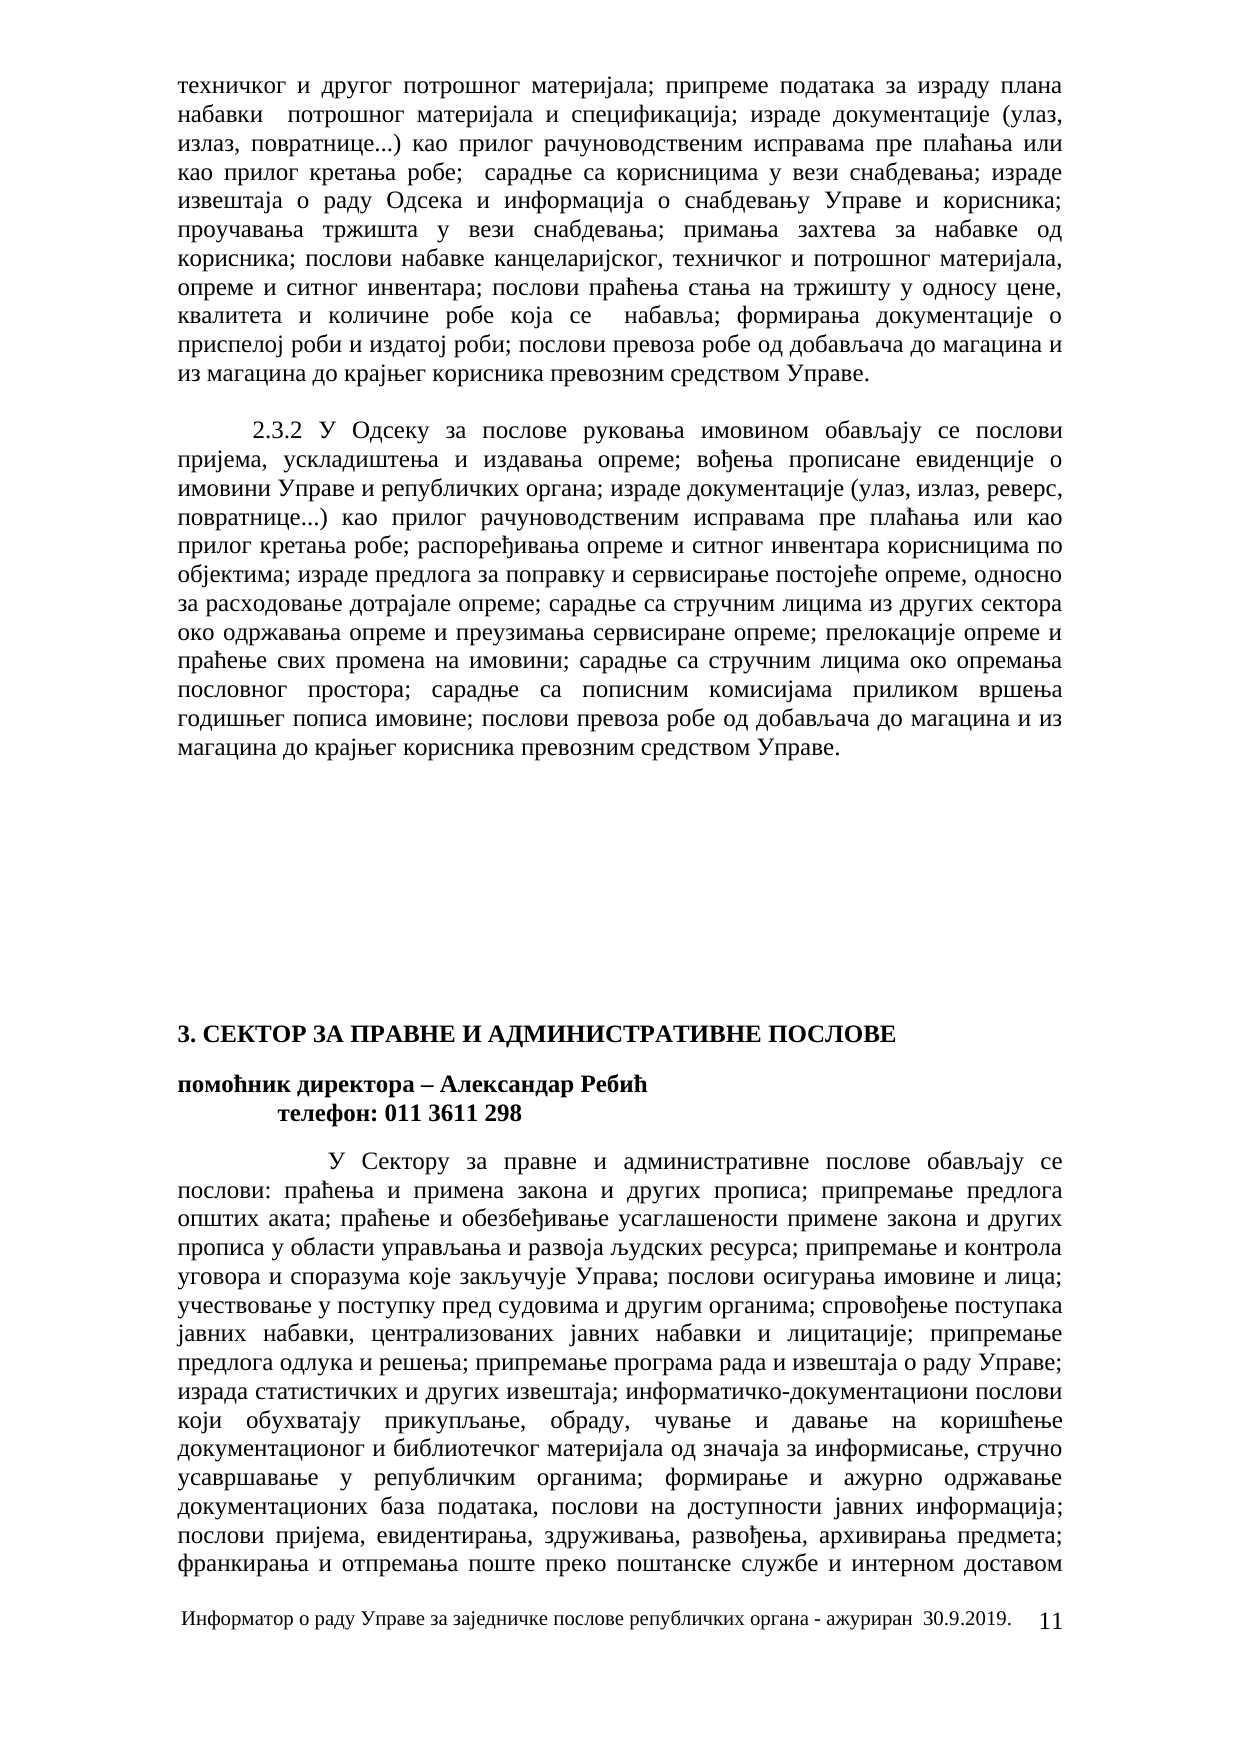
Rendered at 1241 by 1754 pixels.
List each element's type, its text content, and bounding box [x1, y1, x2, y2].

text техничког и другог потрошног материјала; припреме података за израду плана набавки потрошног материјала и спецификација; израде документације (улаз, излаз, повратнице...) као прилог рачуноводственим исправама пре плаћања или као прилог кретања робе; сарадње са корисницима у вези снабдевања; израде извештаја о раду Одсека и информација о снабдевању Управе и корисника; проучавања тржишта у вези снабдевања; примања захтева за набавке од корисника; послови набавке канцеларијског, техничког и потрошног материјала, опреме и ситног инвентара; послови праћења стања на тржишту у односу цене, квалитета и количине робе која се набавља; формирања документације о приспелој роби и издатој роби; послови превоза робе од добављача до магацина и из магацина до крајњег корисника превозним средством Управе. [177, 70, 1063, 387]
text 3. СЕКТОР ЗА ПРАВНЕ И АДМИНИСТРАТИВНЕ ПОСЛОВЕ [177, 1019, 1063, 1048]
text 2.3.2 У Одсеку за послове руковања имовином обављају се послови пријема, ускладиштења и издавања опреме; вођења прописане евиденције о имовини Управе и републичких органа; израде документације (улаз, излаз, реверс, повратнице...) као прилог рачуноводственим исправама пре плаћања или као прилог кретања робе; распоређивања опреме и ситног инвентара корисницима по објектима; израде предлога за поправку и сервисирање постојеће опреме, односно за расходовање дотрајале опреме; сарадње са стручним лицима из других сектора око одржавања опреме и преузимања сервисиране опреме; прелокације опреме и праћење свих промена на имовини; сарадње са стручним лицима око опремања пословног простора; сарадње са пописним комисијама приликом вршења годишњег пописа имовине; послови превоза робе од добављача до магацина и из магацина до крајњег корисника превозним средством Управе. [177, 415, 1063, 760]
text У Сектору за правне и административне послове обављају се послови: праћења и примена закона и других прописа; припремање предлога општих аката; праћење и обезбеђивање усаглашености примене закона и других прописа у области управљања и развоја људских ресурса; припремање и контрола уговора и споразума које закључује Управа; послови осигурања имовине и лица; учествовање у поступку пред судовима и другим органима; спровођење поступака јавних набавки, централизованих јавних набавки и лицитације; припремање предлога одлука и решења; припремање програма рада и извештаја о раду Управе; израда статистичких и других извештаја; информатичко-документациони послови који обухватају прикупљање, обраду, чување и давање на коришћење документационог и библиотечког материјала од значаја за информисање, стручно усавршавање у републичким органима; формирање и ажурно одржавање документационих база података, послови на доступности јавних информација; послови пријема, евидентирања, здруживања, развођења, архивирања предмета; франкирања и отпремања поште преко поштанске службе и интерном доставом [177, 1146, 1063, 1577]
text телефон: 011 3611 298 [177, 1098, 1063, 1127]
text помоћник директора – Александар Ребић [177, 1069, 1063, 1098]
